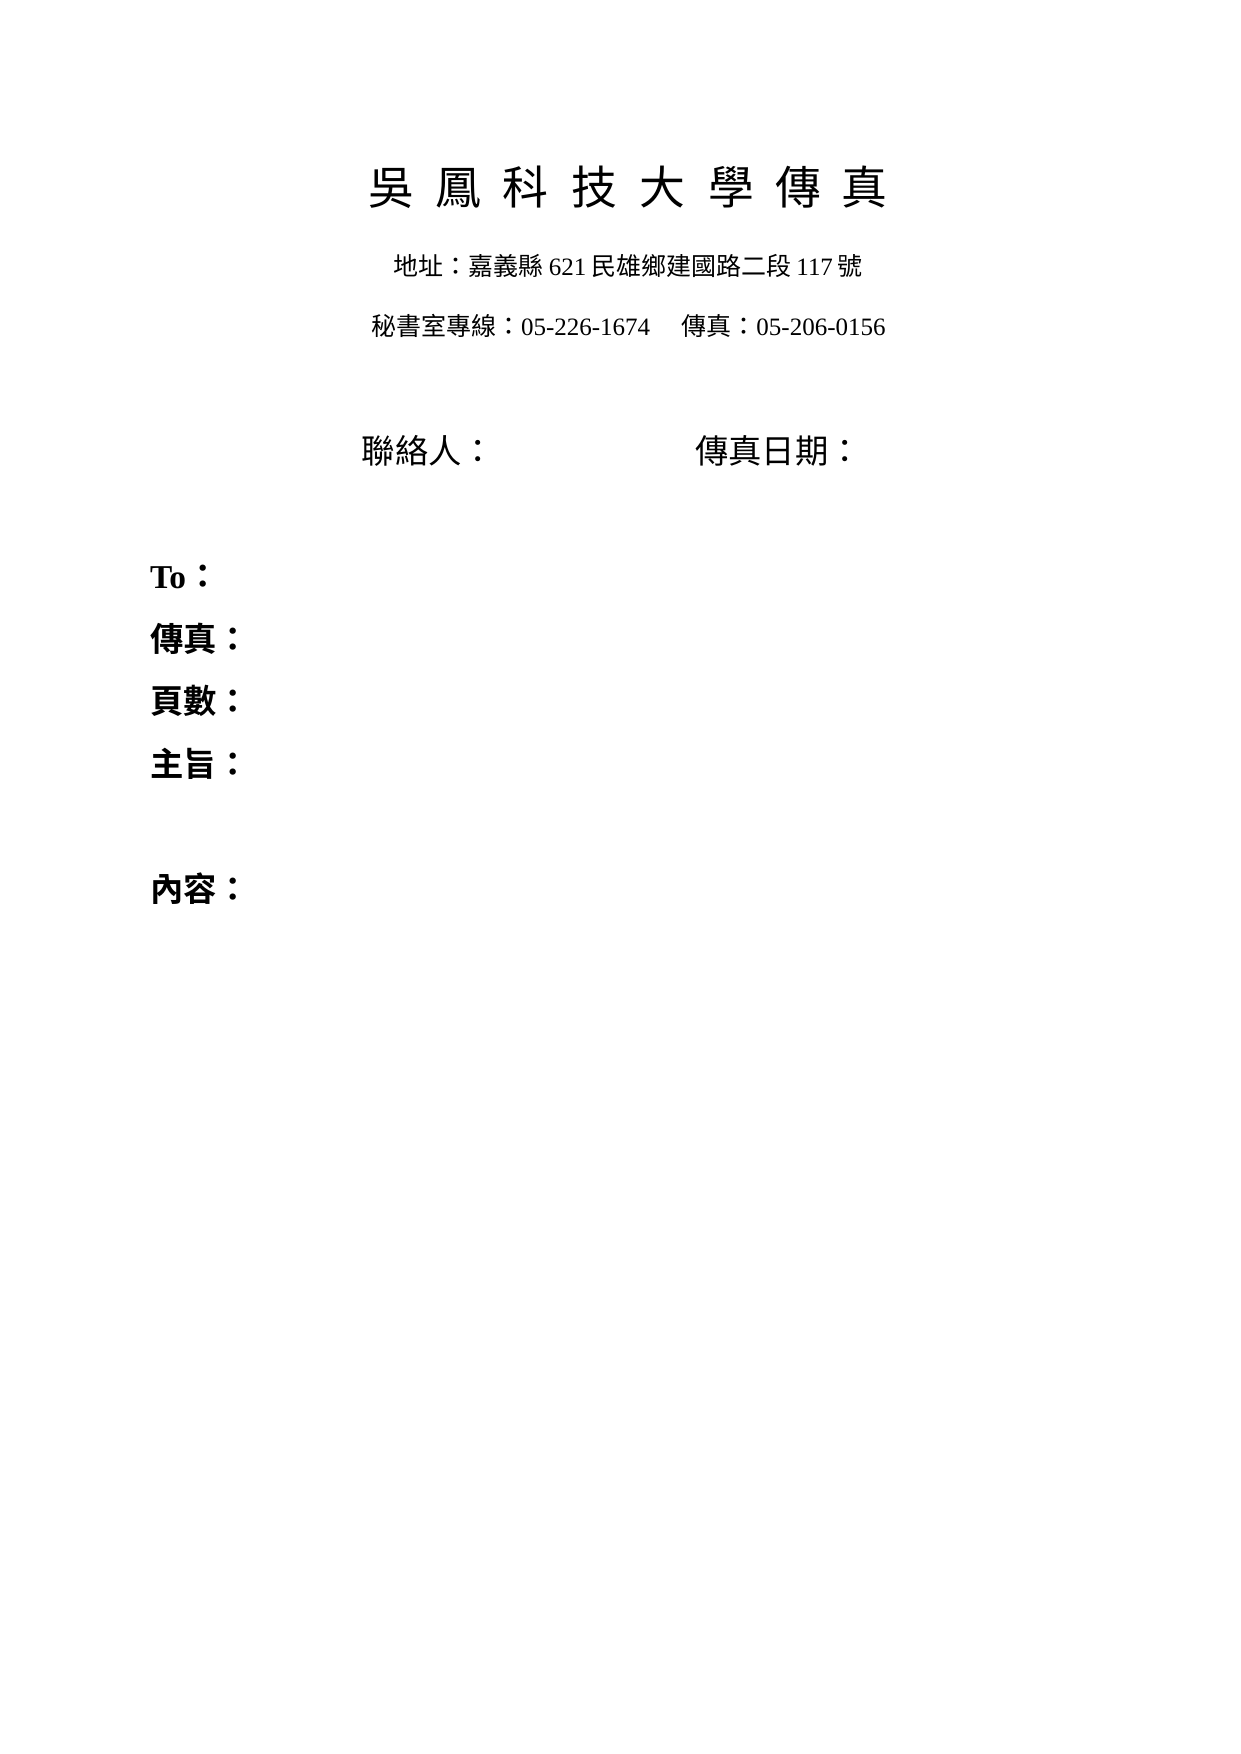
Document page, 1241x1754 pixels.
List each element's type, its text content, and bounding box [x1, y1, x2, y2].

text To： [150, 533, 1106, 595]
text 頁數： [150, 658, 1106, 720]
text 地址：嘉義縣621民雄鄉建國路二段117號 [150, 247, 1106, 283]
text 內容： [150, 845, 1106, 908]
text 秘書室專線：05-226-1674 傳真：05-206-0156 [150, 283, 1106, 345]
text 主旨： [150, 720, 1106, 783]
text 傳真： [150, 595, 1106, 658]
text 聯絡人： 傳真日期： [150, 408, 1106, 470]
text 吳 鳳 科 技 大 學 傳 真 [150, 151, 1106, 218]
